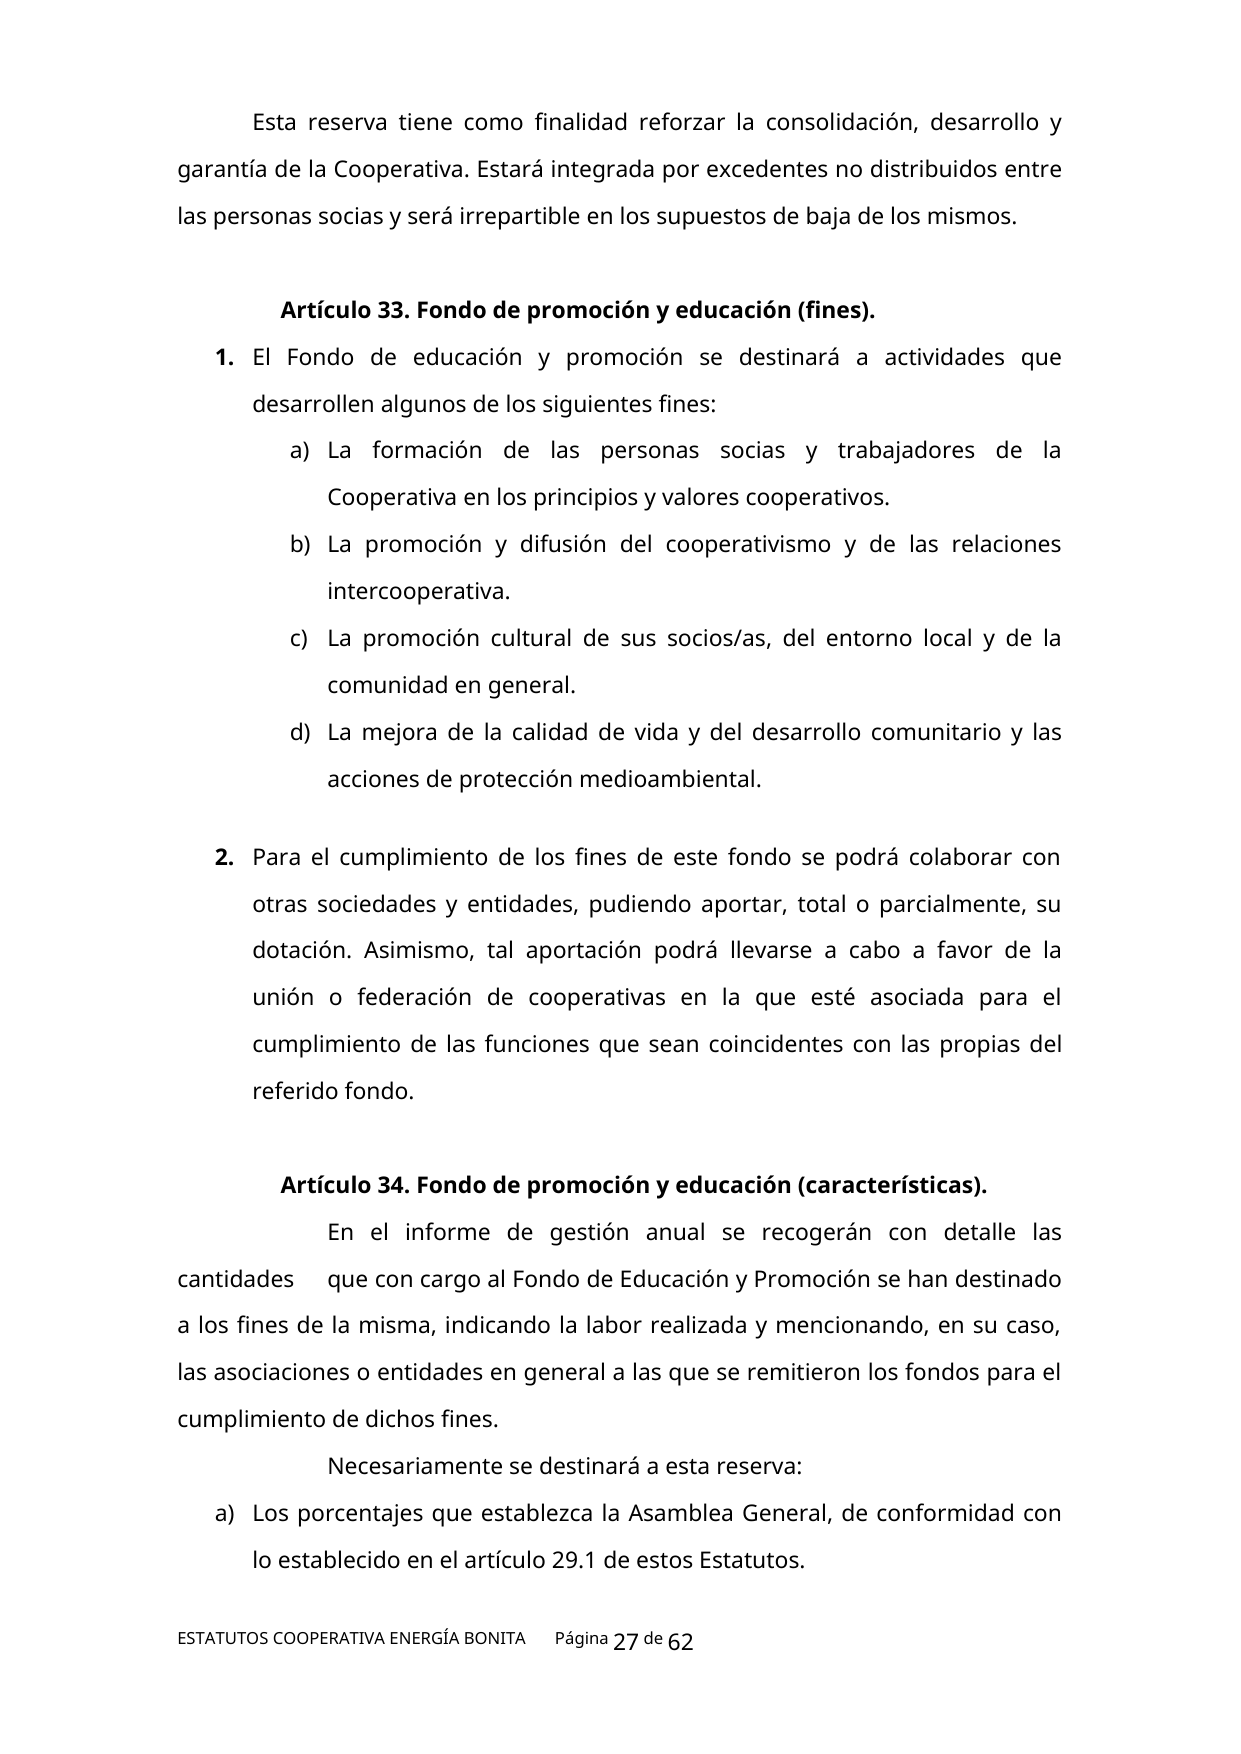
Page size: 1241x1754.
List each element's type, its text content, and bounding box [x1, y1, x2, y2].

subtitle La promoción cultural de sus socios/as, del entorno local y de la comunidad en general. [289, 622, 1063, 700]
subtitle En el informe de gestión anual se recogerán con detalle las cantidades que con cargo al Fondo de Educación y Promoción se han destinado a los fines de la misma, indicando la labor realizada y mencionando, en su caso, las asociaciones o entidades en general a las que se remitieron los fondos para el cumplimiento de dichos fines. [177, 1216, 1063, 1434]
subtitle El Fondo de educación y promoción se destinará a actividades que desarrollen algunos de los siguientes fines: [214, 341, 1063, 419]
subtitle Artículo 34. Fondo de promoción y educación (características). [177, 1169, 1063, 1200]
subtitle Necesariamente se destinará a esta reserva: [177, 1450, 1063, 1481]
subtitle Los porcentajes que establezca la Asamblea General, de conformidad con lo establecido en el artículo 29.1 de estos Estatutos. [214, 1497, 1063, 1575]
subtitle La promoción y difusión del cooperativismo y de las relaciones intercooperativa. [289, 528, 1063, 606]
subtitle Para el cumplimiento de los fines de este fondo se podrá colaborar con otras sociedades y entidades, pudiendo aportar, total o parcialmente, su dotación. Asimismo, tal aportación podrá llevarse a cabo a favor de la unión o federación de cooperativas en la que esté asociada para el cumplimiento de las funciones que sean coincidentes con las propias del referido fondo. [214, 841, 1063, 1106]
subtitle La mejora de la calidad de vida y del desarrollo comunitario y las acciones de protección medioambiental. [289, 716, 1063, 794]
subtitle La formación de las personas socias y trabajadores de la Cooperativa en los principios y valores cooperativos. [289, 434, 1063, 512]
subtitle Esta reserva tiene como finalidad reforzar la consolidación, desarrollo y garantía de la Cooperativa. Estará integrada por excedentes no distribuidos entre las personas socias y será irrepartible en los supuestos de baja de los mismos. [177, 106, 1063, 231]
subtitle Artículo 33. Fondo de promoción y educación (fines). [177, 294, 1063, 325]
